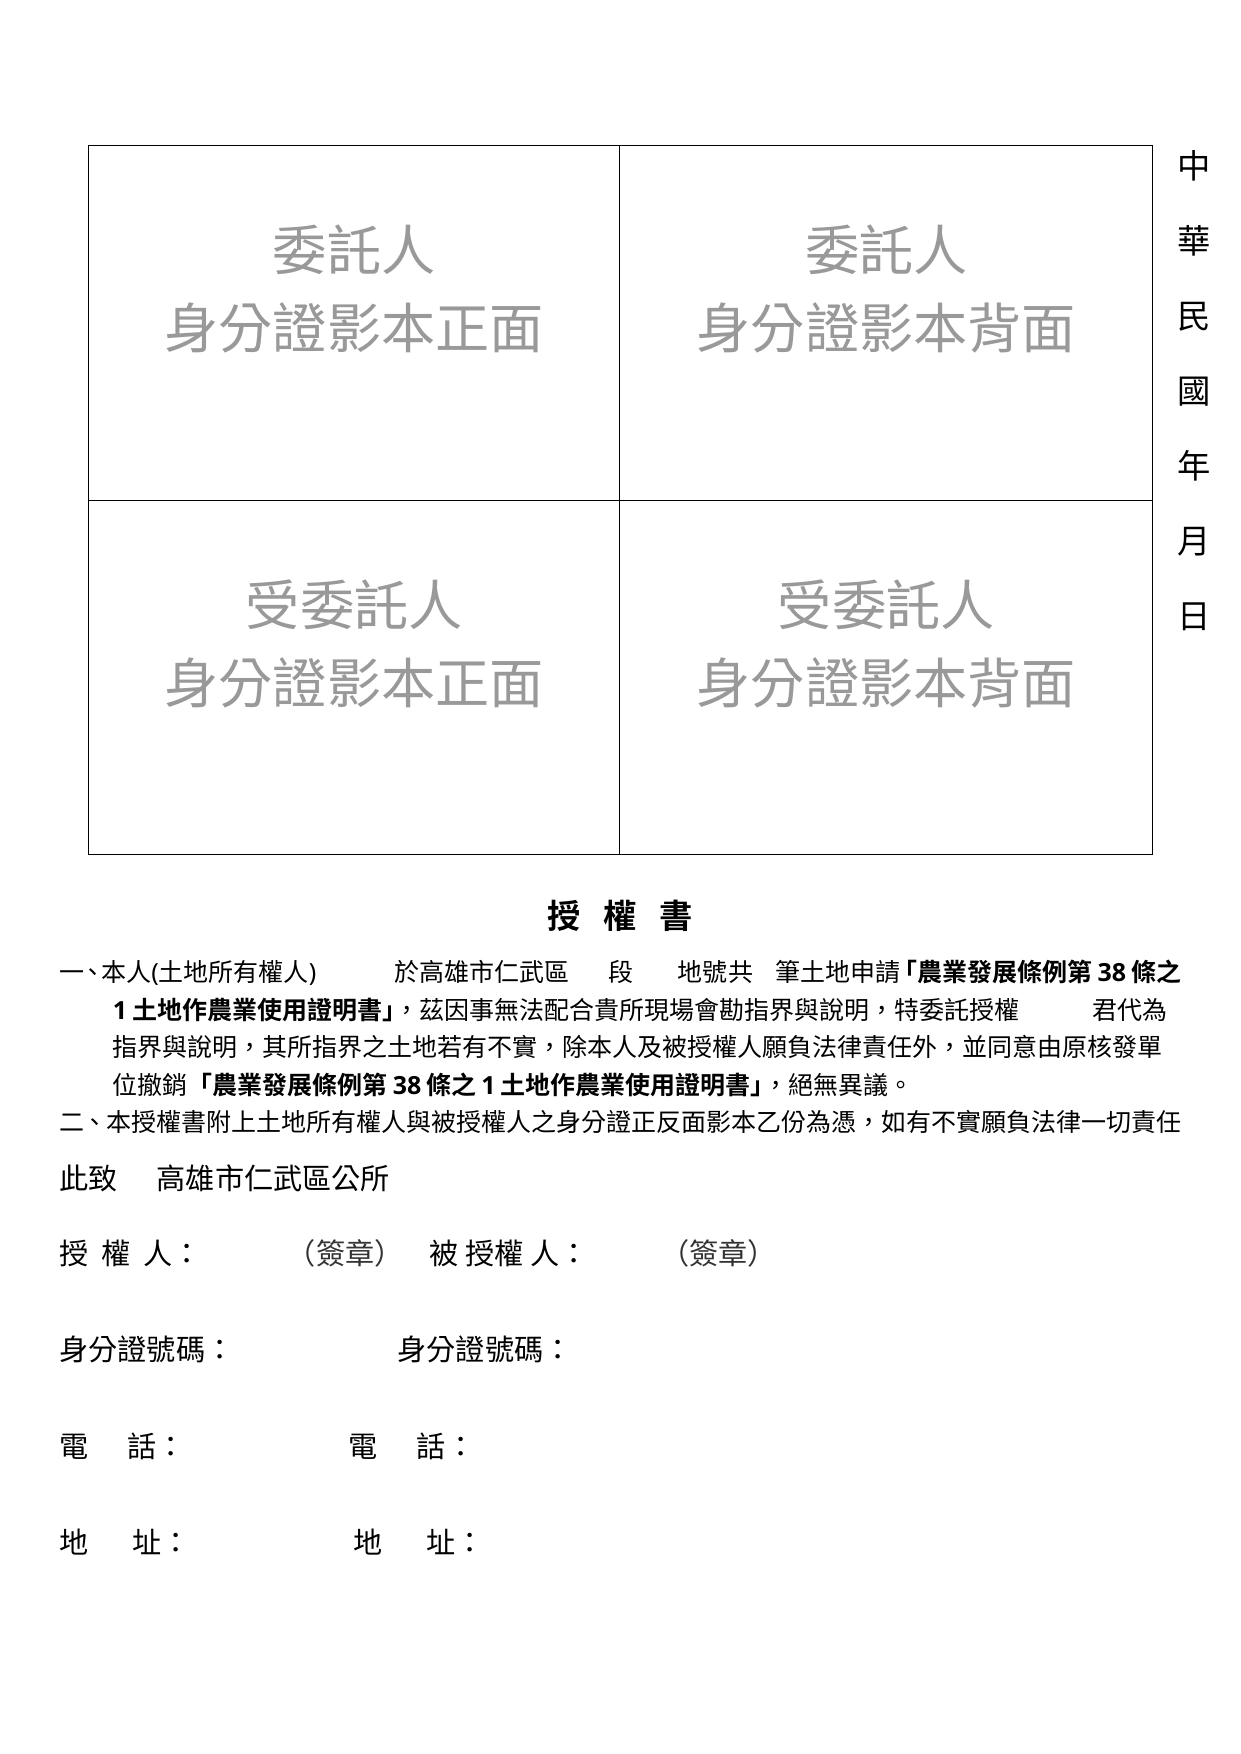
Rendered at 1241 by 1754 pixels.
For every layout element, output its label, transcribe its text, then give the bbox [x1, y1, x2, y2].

table_cell 受委託人 身分證影本正面 [89, 501, 619, 854]
text 電 話： 電 話： [59, 1407, 1181, 1482]
text 一、本人(土地所有權人) 於高雄市仁武區 段 地號共 筆土地申請「農業發展條例第38條之1土地作農業使用證明書」，茲因事無法配合貴所現場會勘指界與說明，特委託授權 君代為指界與說明，其所指界之土地若有不實，除本人及被授權人願負法律責任外，並同意由原核發單位撤銷「農業發展條例第38條之1土地作農業使用證明書」，絕無異議。 [59, 952, 1181, 1102]
text 授 權 書 [59, 652, 1181, 952]
text 授 權 人： （簽章） 被 授權 人： （簽章） [59, 1214, 1181, 1289]
table_header 委託人 身分證影本正面 [89, 146, 619, 500]
text 地址： 地址： [59, 1503, 1181, 1578]
table_cell 受委託人 身分證影本背面 [620, 501, 1152, 854]
table_header 委託人 身分證影本背面 [620, 146, 1152, 500]
text 身分證號碼： 身分證號碼： [59, 1311, 1181, 1386]
text 中 華 民 國 年 月 日 [59, 127, 1217, 652]
text 二、本授權書附上土地所有權人與被授權人之身分證正反面影本乙份為憑，如有不實願負法律一切責任。 [59, 1102, 1181, 1139]
text 此致 高雄市仁武區公所 [59, 1139, 1181, 1214]
